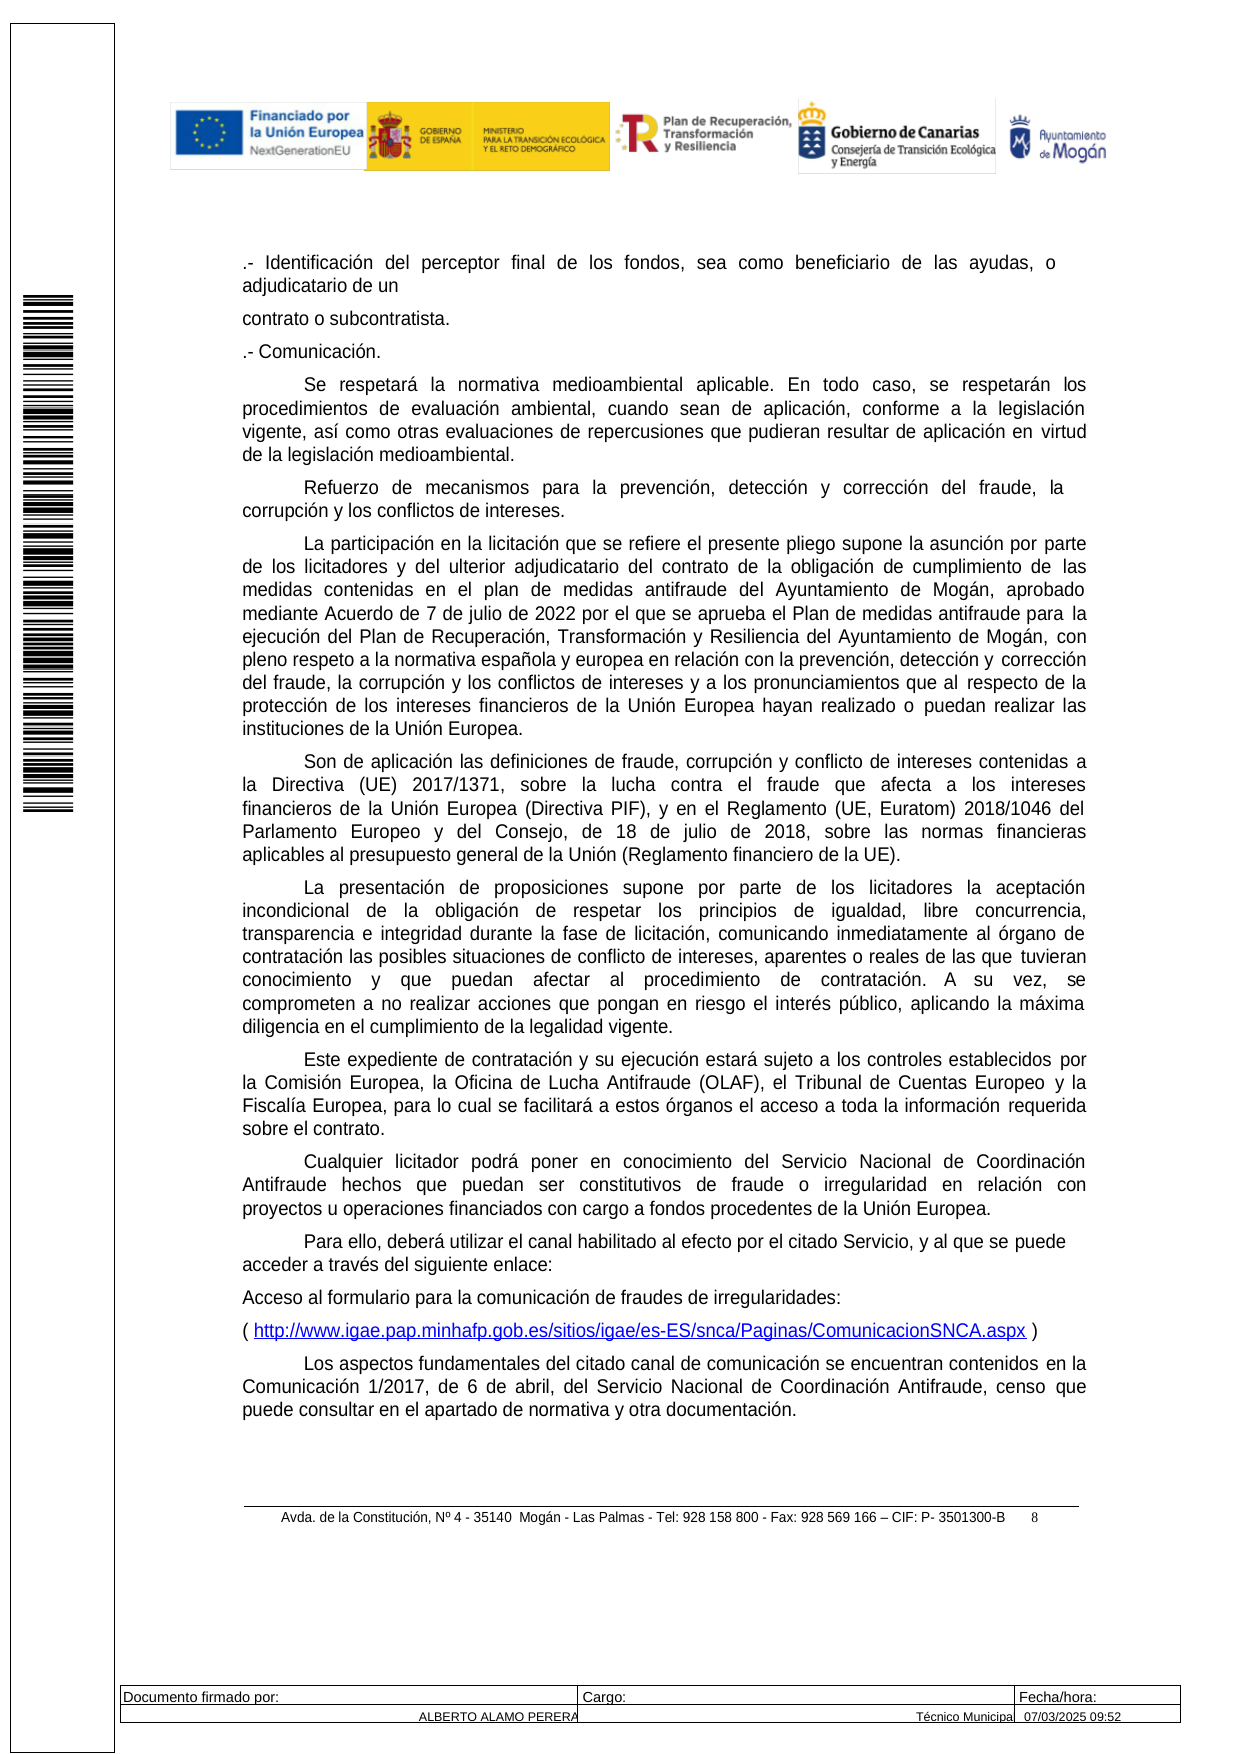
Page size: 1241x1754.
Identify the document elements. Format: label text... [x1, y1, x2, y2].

text Se respetará la normativa medioambiental aplicable. En todo caso, se respetarán los procedimientos de evaluación ambiental, cuando sean de aplicación, conforme a la legislación vigente, así como otras evaluaciones de repercusiones que pudieran resultar de aplicación en virtud de la legislación medioambiental. [242, 373, 1086, 466]
text ( http://www.igae.pap.minhafp.gob.es/sitios/igae/es-ES/snca/Paginas/ComunicacionSNCA.aspx ) [242, 1319, 1188, 1342]
text La presentación de proposiciones supone por parte de los licitadores la aceptación incondicional de la obligación de respetar los principios de igualdad, libre concurrencia, transparencia e integridad durante la fase de licitación, comunicando inmediatamente al órgano de contratación las posibles situaciones de conflicto de intereses, aparentes o reales de las que tuvieran conocimiento y que puedan afectar al procedimiento de contratación. A su vez, se comprometen a no realizar acciones que pongan en riesgo el interés público, aplicando la máxima diligencia en el cumplimiento de la legalidad vigente. [242, 876, 1086, 1038]
text .- Identificación del perceptor final de los fondos, sea como beneficiario de las ayudas, o adjudicatario de un [242, 251, 1086, 297]
text Los aspectos fundamentales del citado canal de comunicación se encuentran contenidos en la Comunicación 1/2017, de 6 de abril, del Servicio Nacional de Coordinación Antifraude, censo que puede consultar en el apartado de normativa y otra documentación. [242, 1352, 1086, 1421]
table_cell Técnico Municipal [578, 1705, 1014, 1722]
text contrato o subcontratista. [242, 308, 1188, 330]
table_cell 07/03/2025 09:52 [1015, 1705, 1180, 1722]
table_cell ALBERTO ALAMO PERERA [121, 1705, 577, 1722]
text Son de aplicación las definiciones de fraude, corrupción y conflicto de intereses contenidas a la Directiva (UE) 2017/1371, sobre la lucha contra el fraude que afecta a los intereses financieros de la Unión Europea (Directiva PIF), y en el Reglamento (UE, Euratom) 2018/1046 del Parlamento Europeo y del Consejo, de 18 de julio de 2018, sobre las normas financieras aplicables al presupuesto general de la Unión (Reglamento financiero de la UE). [242, 750, 1086, 866]
text .- Comunicación. [242, 341, 1188, 363]
picture [168, 98, 997, 175]
table_header Documento firmado por: [121, 1686, 577, 1703]
text Para ello, deberá utilizar el canal habilitado al efecto por el citado Servicio, y al que se puede acceder a través del siguiente enlace: [242, 1229, 1086, 1276]
text Este expediente de contratación y su ejecución estará sujeto a los controles establecidos por la Comisión Europea, la Oficina de Lucha Antifraude (OLAF), el Tribunal de Cuentas Europeo y la Fiscalía Europea, para lo cual se facilitará a estos órganos el acceso a toda la información requerida sobre el contrato. [242, 1048, 1086, 1140]
picture [1000, 97, 1121, 181]
table_header Cargo: [578, 1686, 1014, 1703]
text Refuerzo de mecanismos para la prevención, detección y corrección del fraude, la corrupción y los conflictos de intereses. [242, 476, 1086, 522]
text Cualquier licitador podrá poner en conocimiento del Servicio Nacional de Coordinación Antifraude hechos que puedan ser constitutivos de fraude o irregularidad en relación con proyectos u operaciones financiados con cargo a fondos procedentes de la Unión Europea. [242, 1150, 1086, 1219]
table_header Fecha/hora: [1015, 1686, 1180, 1703]
text La participación en la licitación que se refiere el presente pliego supone la asunción por parte de los licitadores y del ulterior adjudicatario del contrato de la obligación de cumplimiento de las medidas contenidas en el plan de medidas antifraude del Ayuntamiento de Mogán, aprobado mediante Acuerdo de 7 de julio de 2022 por el que se aprueba el Plan de medidas antifraude para la ejecución del Plan de Recuperación, Transformación y Resiliencia del Ayuntamiento de Mogán, con pleno respeto a la normativa española y europea en relación con la prevención, detección y corrección del fraude, la corrupción y los conflictos de intereses y a los pronunciamientos que al respecto de la protección de los intereses financieros de la Unión Europea hayan realizado o puedan realizar las instituciones de la Unión Europea. [242, 532, 1086, 740]
picture [21, 293, 75, 815]
text Avda. de la Constitución, Nº 4 - 35140 Mogán - Las Palmas - Tel: 928 158 800 - Fax: 928 569 166 – CIF: P- 3501300-B 8 [281, 1509, 1188, 1526]
text Acceso al formulario para la comunicación de fraudes de irregularidades: [242, 1286, 1188, 1309]
